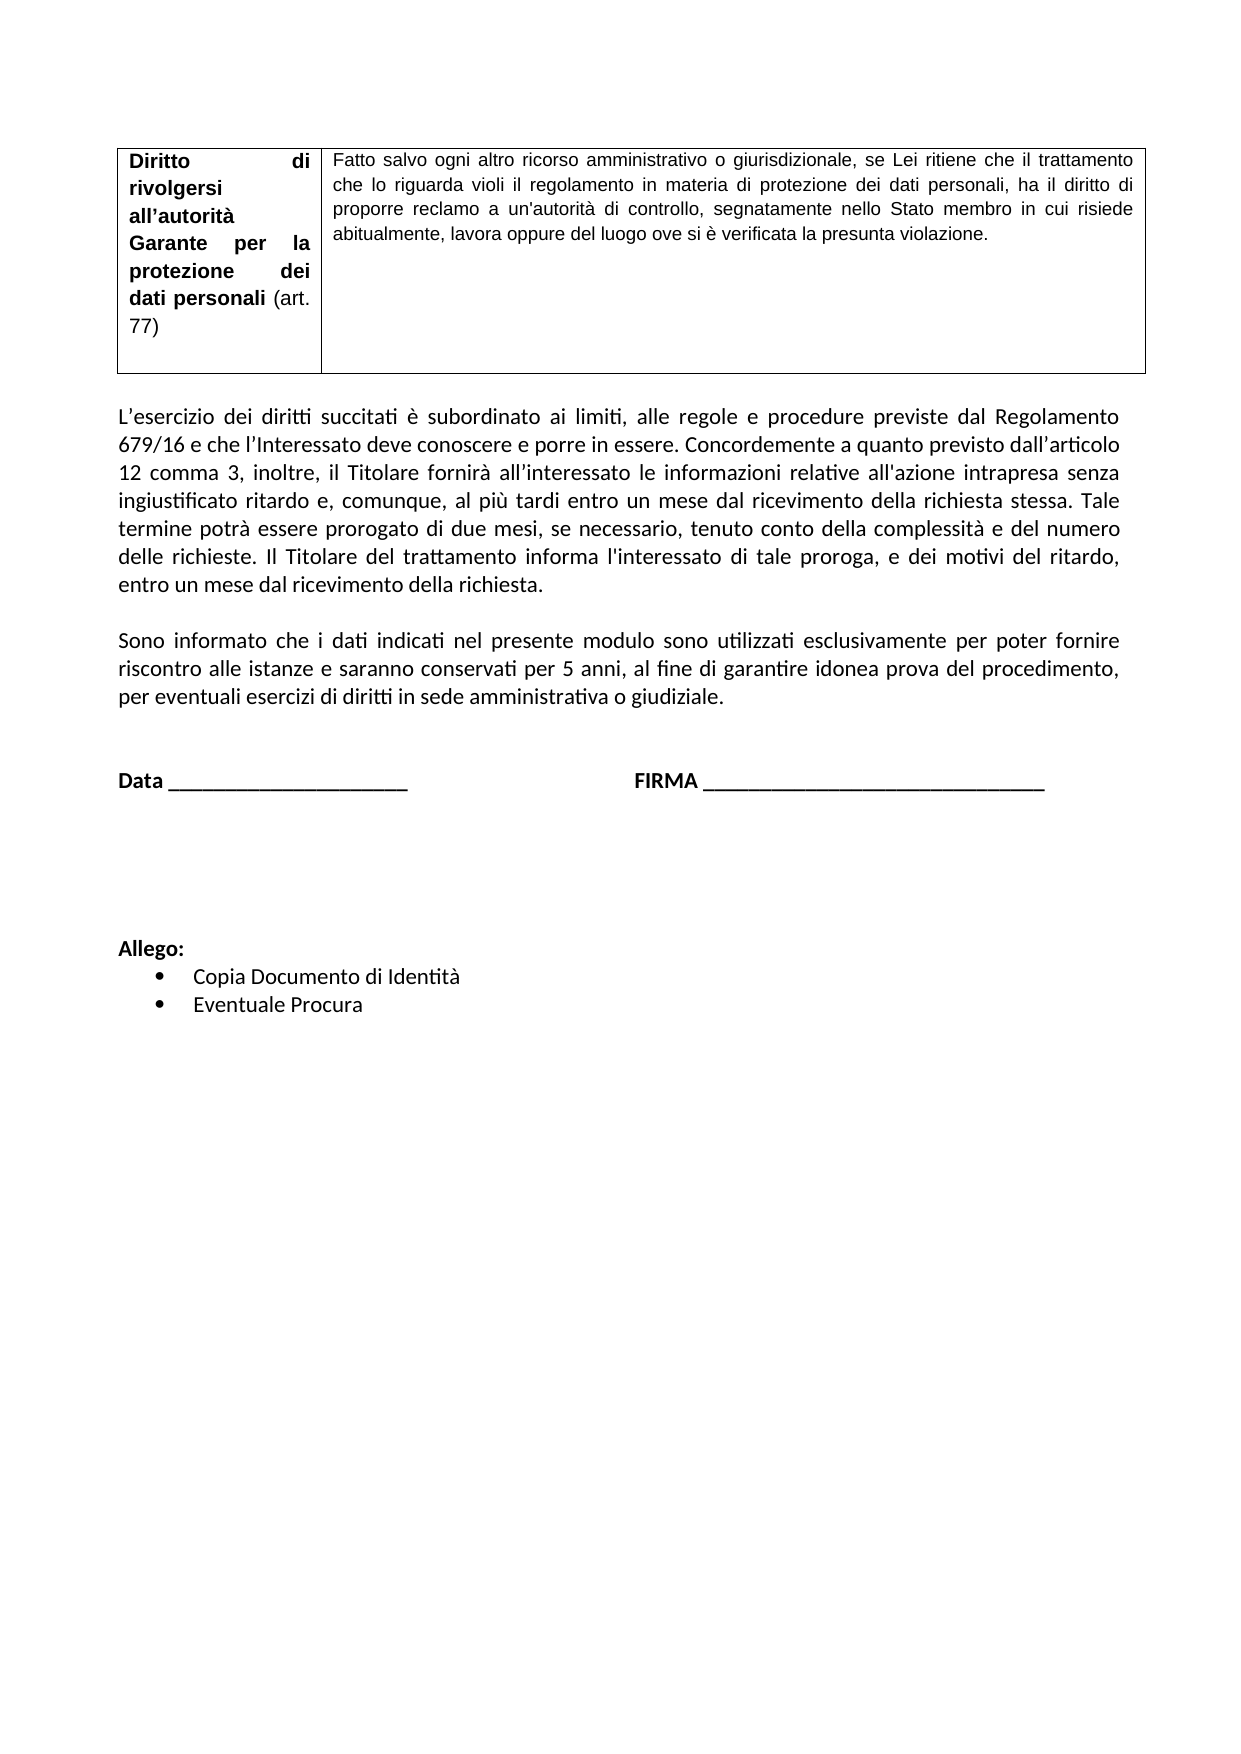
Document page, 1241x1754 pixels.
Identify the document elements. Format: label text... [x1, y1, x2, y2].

text Sono informato che i dati indicati nel presente modulo sono utilizzati esclusivamente per poter fornire riscontro alle istanze e saranno conservati per 5 anni, al fine di garantire idonea prova del procedimento, per eventuali esercizi di diritti in sede amministrativa o giudiziale. [118, 626, 1122, 710]
list Copia Documento di Identità [156, 962, 1122, 990]
table_cell Fatto salvo ogni altro ricorso amministrativo o giurisdizionale, se Lei ritiene che il trattamento che lo riguarda violi il regolamento in materia di protezione dei dati personali, ha il diritto di proporre reclamo a un'autorità di controllo, segnatamente nello Stato membro in cui risiede abitualmente, lavora oppure del luogo ove si è verificata la presunta violazione. [322, 149, 1145, 373]
table_cell Diritto di rivolgersi all’autorità Garante per la protezione dei dati personali (art. 77) [118, 149, 321, 373]
list Eventuale Procura [156, 990, 1122, 1018]
text L’esercizio dei diritti succitati è subordinato ai limiti, alle regole e procedure previste dal Regolamento 679/16 e che l’Interessato deve conoscere e porre in essere. Concordemente a quanto previsto dall’articolo 12 comma 3, inoltre, il Titolare fornirà all’interessato le informazioni relative all'azione intrapresa senza ingiustificato ritardo e, comunque, al più tardi entro un mese dal ricevimento della richiesta stessa. Tale termine potrà essere prorogato di due mesi, se necessario, tenuto conto della complessità e del numero delle richieste. Il Titolare del trattamento informa l'interessato di tale proroga, e dei motivi del ritardo, entro un mese dal ricevimento della richiesta. [118, 402, 1122, 598]
text Allego: [118, 934, 1122, 962]
text Data _____________________ FIRMA ______________________________ [118, 766, 1122, 794]
